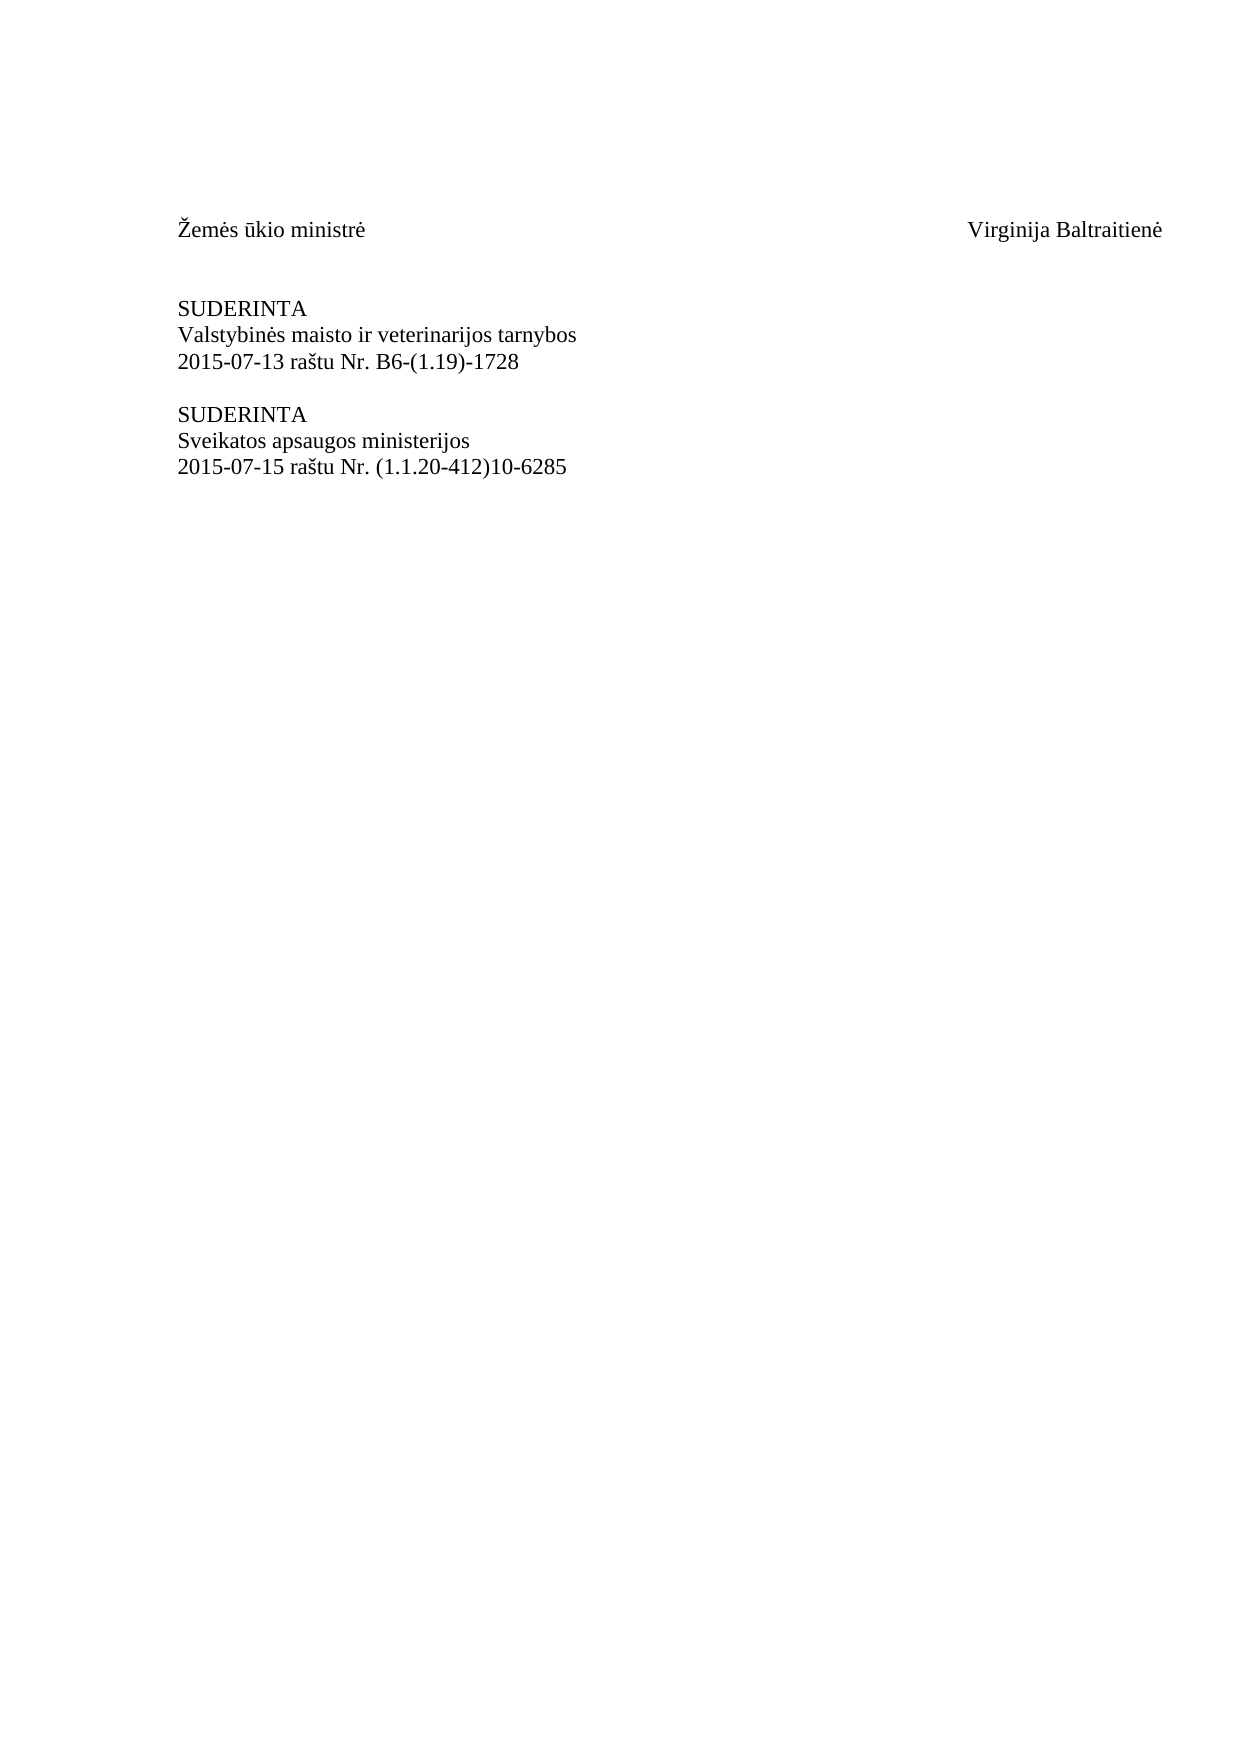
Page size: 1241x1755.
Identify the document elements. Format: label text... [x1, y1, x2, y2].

text 2015-07-13 raštu Nr. B6-(1.19)-1728 [177, 348, 1181, 374]
text 2015-07-15 raštu Nr. (1.1.20-412)10-6285 [177, 453, 1181, 480]
text SUDERINTA [177, 295, 1181, 322]
text SUDERINTA [177, 401, 1181, 427]
text Valstybinės maisto ir veterinarijos tarnybos [177, 322, 1181, 348]
text Sveikatos apsaugos ministerijos [177, 427, 1181, 453]
text Žemės ūkio ministrė Virginija Baltraitienė [177, 216, 1181, 242]
